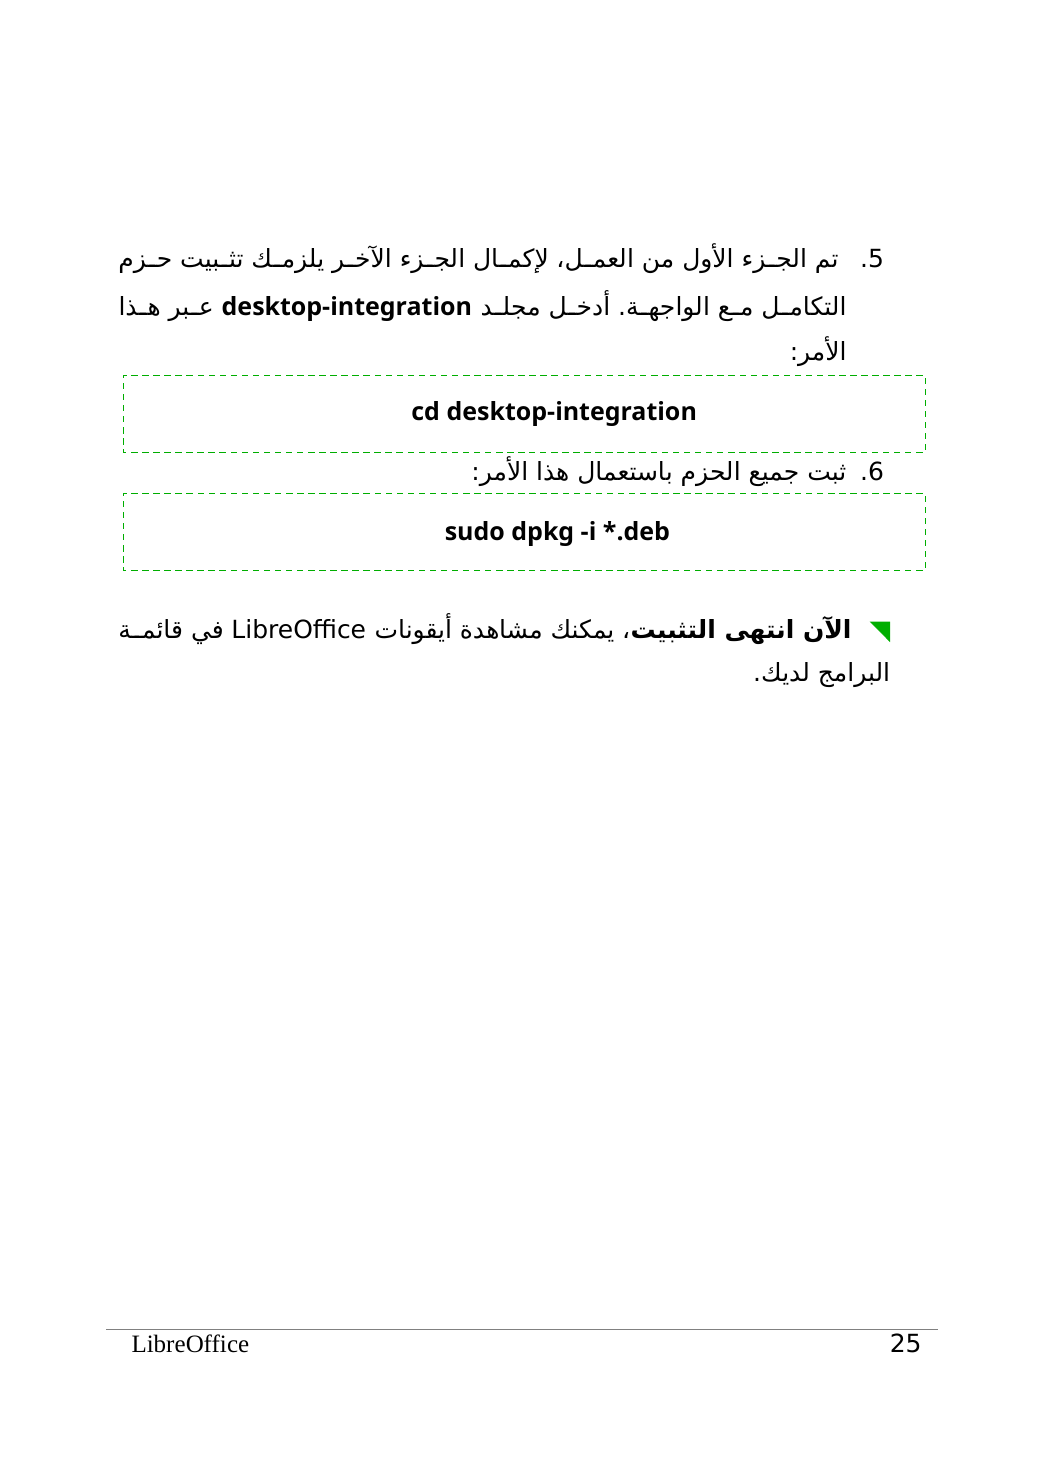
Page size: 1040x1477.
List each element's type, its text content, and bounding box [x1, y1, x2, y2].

list sudo dpkg -i *.deb [156, 513, 921, 547]
list cd desktop-integration [156, 393, 921, 427]
list ثبت جميع الحزم باستعمال هذا الأمر: [118, 457, 884, 486]
list  الآن انتهى التثبيت، يمكنك مشاهدة أيقونات LibreOffice في قائمة البرامج لديك. [118, 615, 927, 688]
list تم الجزء الأول من العمل، لإكمال الجزء الآخر يلزمك تثبيت حزم التكامل مع الواجهة. أدخل مجلد desktop-integration عبر هذا الأمر: [118, 245, 884, 366]
